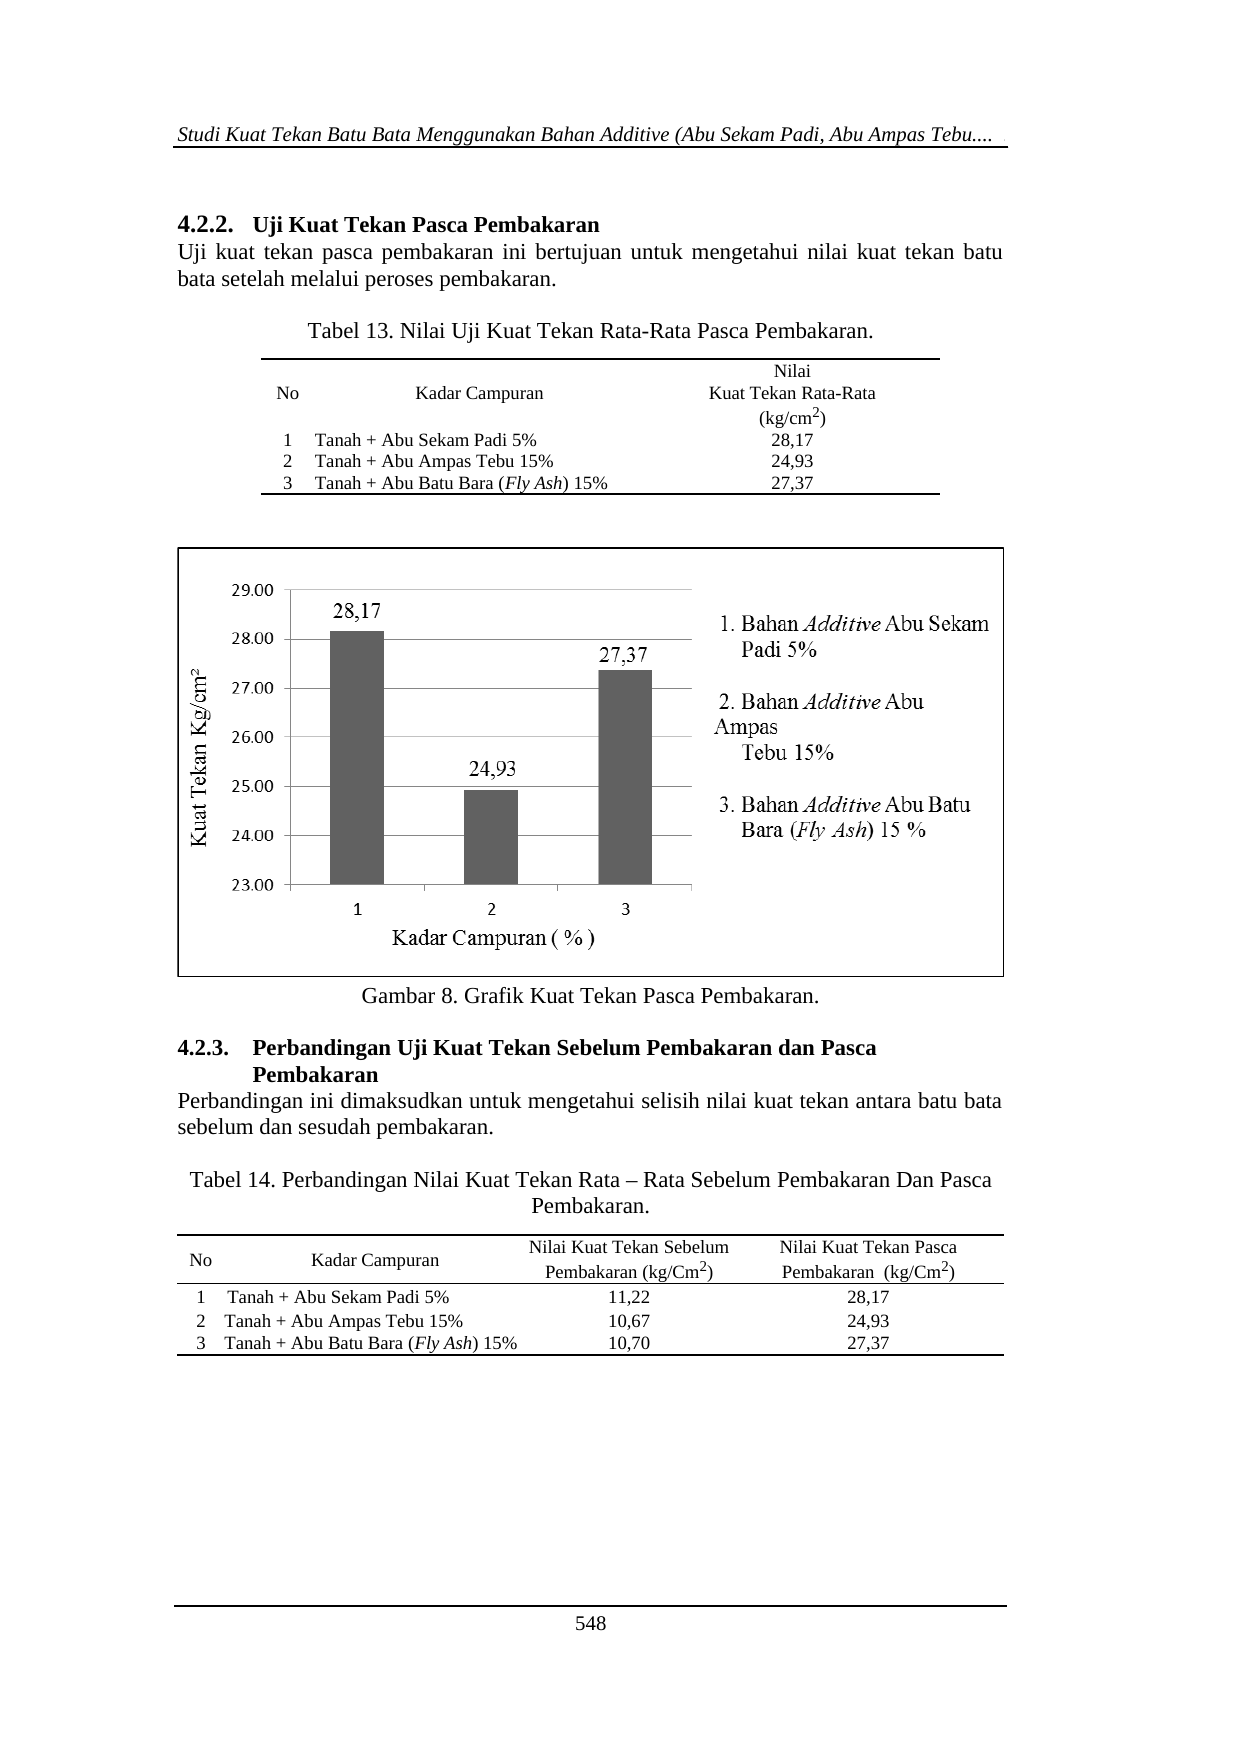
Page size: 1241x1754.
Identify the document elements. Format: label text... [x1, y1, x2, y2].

table_cell 28,17 [732, 1284, 1004, 1310]
table_cell 3 [261, 472, 314, 493]
table_header Nilai Kuat Tekan Pasca Pembakaran (kg/Cm2) [732, 1236, 1004, 1283]
table_cell Tanah + Abu Ampas Tebu 15% [315, 450, 644, 472]
table_cell 27,37 [645, 472, 940, 493]
text Gambar 8. Grafik Kuat Tekan Pasca Pembakaran. [177, 982, 1004, 1008]
table_cell Tanah + Abu Batu Bara (Fly Ash) 15% [224, 1332, 526, 1353]
table_cell 10,70 [526, 1332, 732, 1353]
table_cell 1 [177, 1284, 224, 1310]
picture [177, 547, 1004, 977]
table_cell 24,93 [732, 1310, 1004, 1332]
table_header Nilai Kuat Tekan Rata-Rata (kg/cm2) [645, 360, 940, 428]
table_cell 11,22 [526, 1284, 732, 1310]
text Tabel 13. Nilai Uji Kuat Tekan Rata-Rata Pasca Pembakaran. [177, 317, 1004, 344]
table_cell Tanah + Abu Sekam Padi 5% [315, 429, 644, 450]
text Uji kuat tekan pasca pembakaran ini bertujuan untuk mengetahui nilai kuat tekan batu bata setelah melalui peroses pembakaran. [177, 238, 1004, 291]
table_cell Tanah + Abu Batu Bara (Fly Ash) 15% [315, 472, 644, 493]
table_cell Tanah + Abu Sekam Padi 5% [224, 1284, 526, 1310]
table_cell 3 [177, 1332, 224, 1353]
list Perbandingan Uji Kuat Tekan Sebelum Pembakaran dan Pasca Pembakaran [177, 1034, 1004, 1087]
table_cell 1 [261, 429, 314, 450]
table_header Kadar Campuran [315, 360, 644, 428]
table_header No [177, 1236, 224, 1283]
table_cell 10,67 [526, 1310, 732, 1332]
table_cell Tanah + Abu Ampas Tebu 15% [224, 1310, 526, 1332]
table_cell 24,93 [645, 450, 940, 472]
table_cell 28,17 [645, 429, 940, 450]
text Tabel 14. Perbandingan Nilai Kuat Tekan Rata – Rata Sebelum Pembakaran Dan Pasca Pembakaran. [177, 1166, 1004, 1219]
table_cell 27,37 [732, 1332, 1004, 1353]
table_header Nilai Kuat Tekan Sebelum Pembakaran (kg/Cm2) [526, 1236, 732, 1283]
list Uji Kuat Tekan Pasca Pembakaran [177, 209, 1004, 238]
table_cell 2 [177, 1310, 224, 1332]
table_cell 2 [261, 450, 314, 472]
table_header Kadar Campuran [224, 1236, 526, 1283]
table_header No [261, 360, 314, 428]
text Perbandingan ini dimaksudkan untuk mengetahui selisih nilai kuat tekan antara batu bata sebelum dan sesudah pembakaran. [177, 1087, 1004, 1140]
